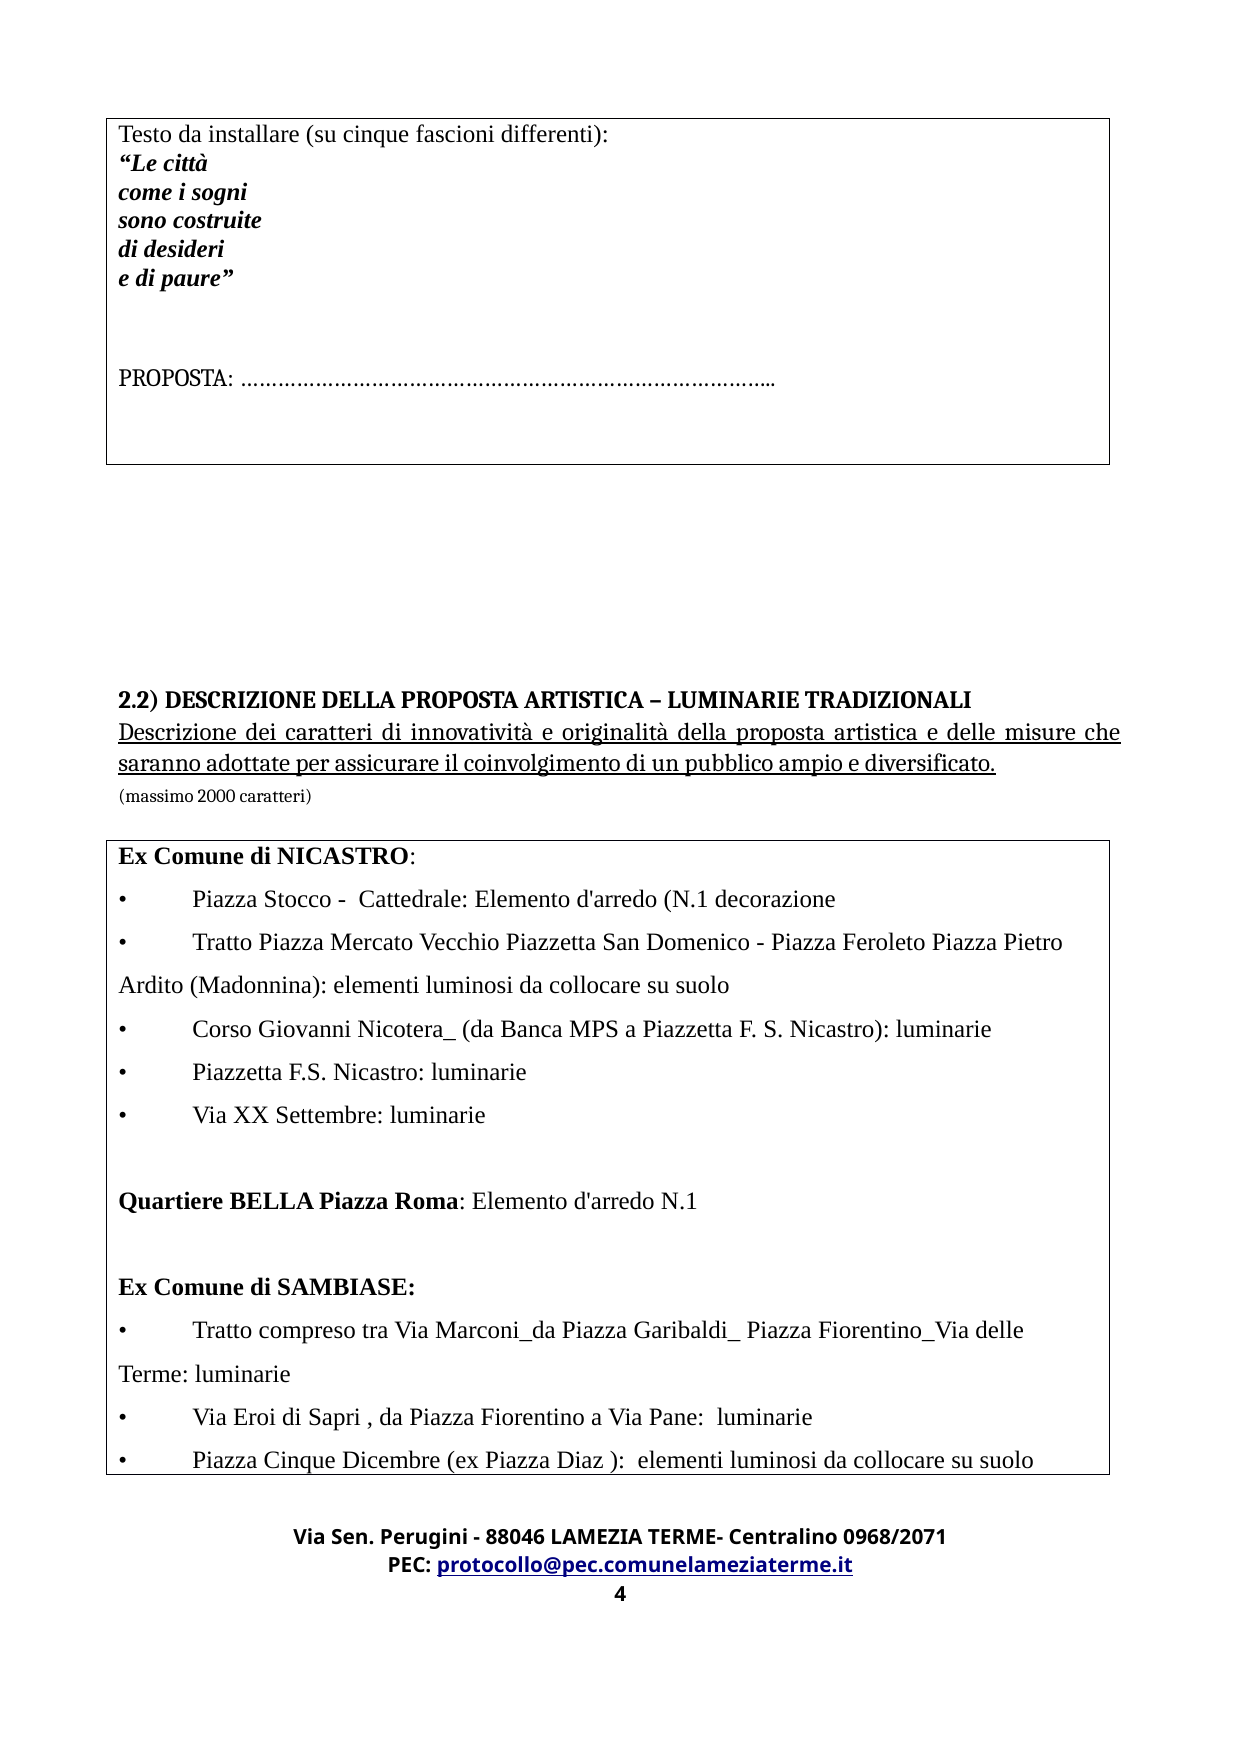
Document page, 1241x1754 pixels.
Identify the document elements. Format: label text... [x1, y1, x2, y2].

text Descrizione dei caratteri di innovatività e originalità della proposta artistica e delle misure che saranno adottate per assicurare il coinvolgimento di un pubblico ampio e diversificato. [118, 715, 1122, 778]
table_header Testo da installare (su cinque fascioni differenti): “Le città come i sogni sono costruite di desideri e di paure” PROPOSTA: ………………………………………………………………………….. [107, 119, 1109, 464]
text 2.2) DESCRIZIONE DELLA PROPOSTA ARTISTICA – LUMINARIE TRADIZIONALI [118, 684, 1122, 715]
text (massimo 2000 caratteri) [118, 778, 1122, 809]
table_header Ex Comune di NICASTRO: • Piazza Stocco - Cattedrale: Elemento d'arredo (N.1 decorazione • Tratto Piazza Mercato Vecchio Piazzetta San Domenico - Piazza Feroleto Piazza Pietro Ardito (Madonnina): elementi luminosi da collocare su suolo • Corso Giovanni Nicotera_ (da Banca MPS a Piazzetta F. S. Nicastro): luminarie • Piazzetta F.S. Nicastro: luminarie • Via XX Settembre: luminarie Quartiere BELLA Piazza Roma: Elemento d'arredo N.1 Ex Comune di SAMBIASE: • Tratto compreso tra Via Marconi_da Piazza Garibaldi_ Piazza Fiorentino_Via delle Terme: luminarie • Via Eroi di Sapri , da Piazza Fiorentino a Via Pane: luminarie • Piazza Cinque Dicembre (ex Piazza Diaz ): elementi luminosi da collocare su suolo [107, 841, 1109, 1474]
